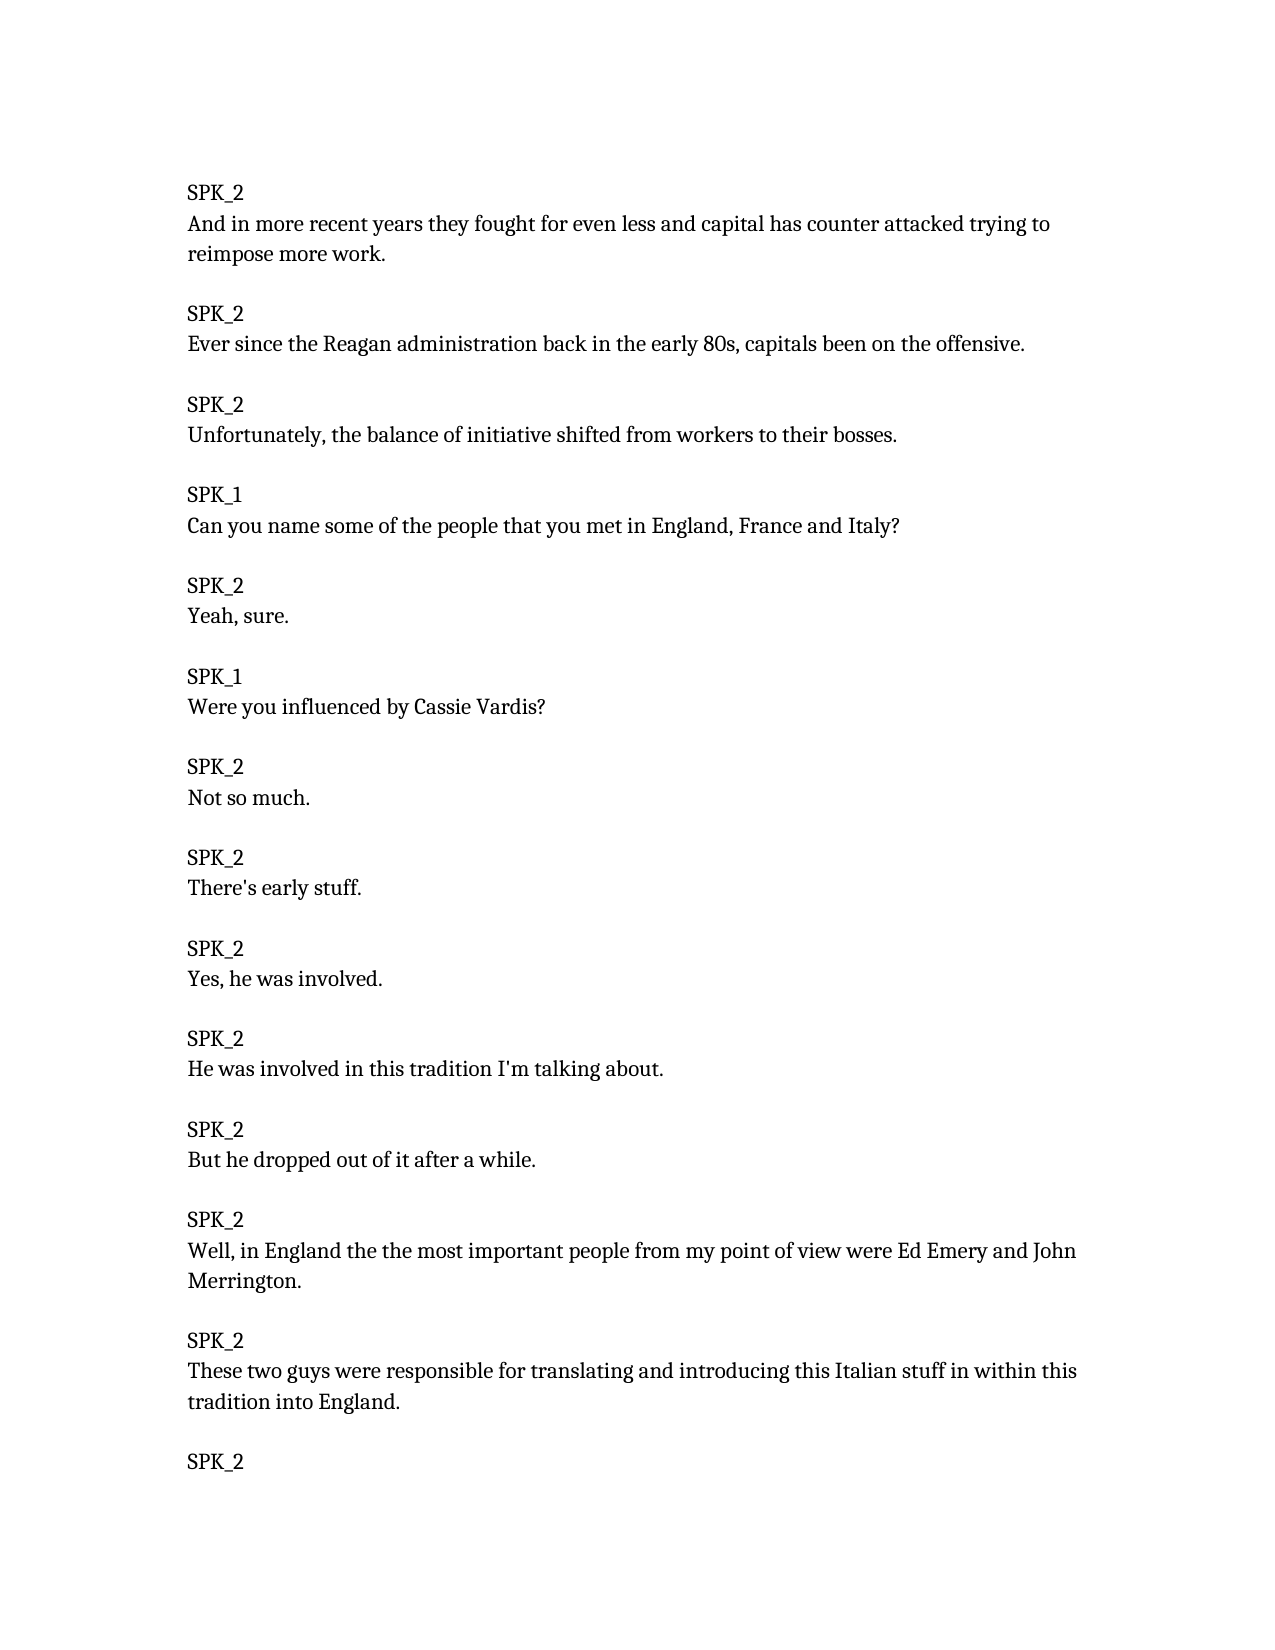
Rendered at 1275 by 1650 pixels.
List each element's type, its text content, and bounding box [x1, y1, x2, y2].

text SPK_2 And in more recent years they fought for even less and capital has counter attacked trying to reimpose more work. SPK_2 Ever since the Reagan administration back in the early 80s, capitals been on the offensive. SPK_2 Unfortunately, the balance of initiative shifted from workers to their bosses. SPK_1 Can you name some of the people that you met in England, France and Italy? SPK_2 Yeah, sure. SPK_1 Were you influenced by Cassie Vardis? SPK_2 Not so much. SPK_2 There's early stuff. SPK_2 Yes, he was involved. SPK_2 He was involved in this tradition I'm talking about. SPK_2 But he dropped out of it after a while. SPK_2 Well, in England the the most important people from my point of view were Ed Emery and John Merrington. SPK_2 These two guys were responsible for translating and introducing this Italian stuff in within this tradition into England. SPK_2 [187, 150, 1087, 1475]
